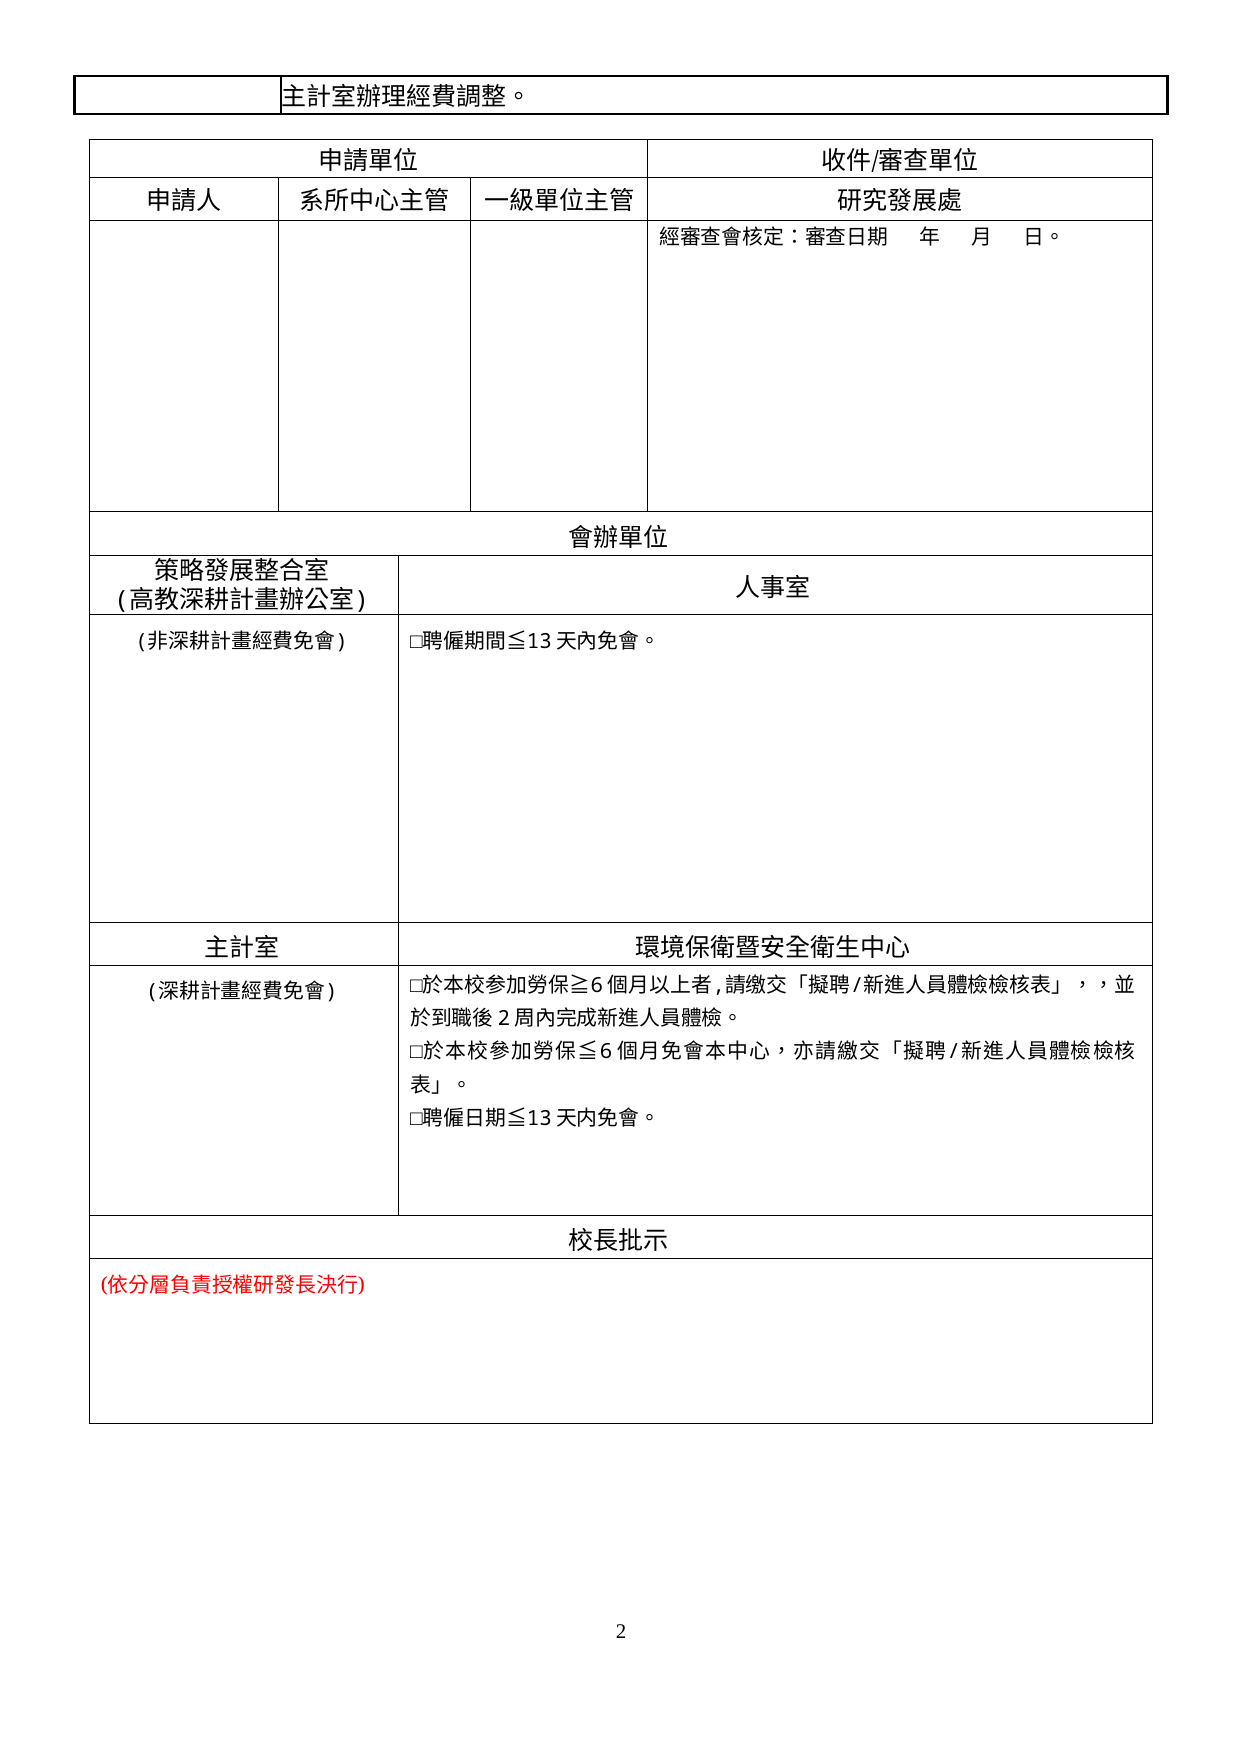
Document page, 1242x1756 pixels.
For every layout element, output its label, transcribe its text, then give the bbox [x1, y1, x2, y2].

table_cell [76, 77, 280, 113]
table_cell 校長批示 [90, 1216, 1152, 1258]
table_cell 系所中心主管 [279, 178, 470, 219]
table_header 收件/審查單位 [648, 140, 1152, 177]
table_cell 經審查會核定：審查日期 年 月 日。 [648, 221, 1152, 511]
table_cell 主計室 [90, 923, 398, 964]
table_cell □聘僱期間≦13天內免會。 [399, 615, 1152, 922]
table_cell 研究發展處 [648, 178, 1152, 219]
table_cell [279, 221, 470, 511]
table_cell [90, 221, 278, 511]
table_cell 會辦單位 [90, 512, 1152, 555]
table_cell 一級單位主管 [471, 178, 647, 219]
table_cell □於本校参加勞保≧6個月以上者,請缴交「擬聘/新進人員體檢檢核表」，，並於到職後2周內完成新進人員體檢。 □於本校參加勞保≦6個月免會本中心，亦請繳交「擬聘/新進人員體檢檢核表」。 □聘僱日期≦13天内免會。 [399, 966, 1152, 1215]
table_cell 策略發展整合室 (高教深耕計畫辦公室) [90, 556, 398, 614]
table_cell 環境保衛暨安全衛生中心 [399, 923, 1152, 964]
table_cell [471, 221, 647, 511]
table_cell (依分層負責授權研發長決行) [90, 1259, 1152, 1423]
table_header 申請單位 [90, 140, 647, 177]
table_cell (深耕計畫經費免會) [90, 966, 398, 1215]
table_cell 人事室 [399, 556, 1152, 614]
table_cell 申請人 [90, 178, 278, 219]
table_cell 主計室辦理經費調整。 [282, 77, 1166, 113]
table_cell (非深耕計畫經費免會) [90, 615, 398, 922]
